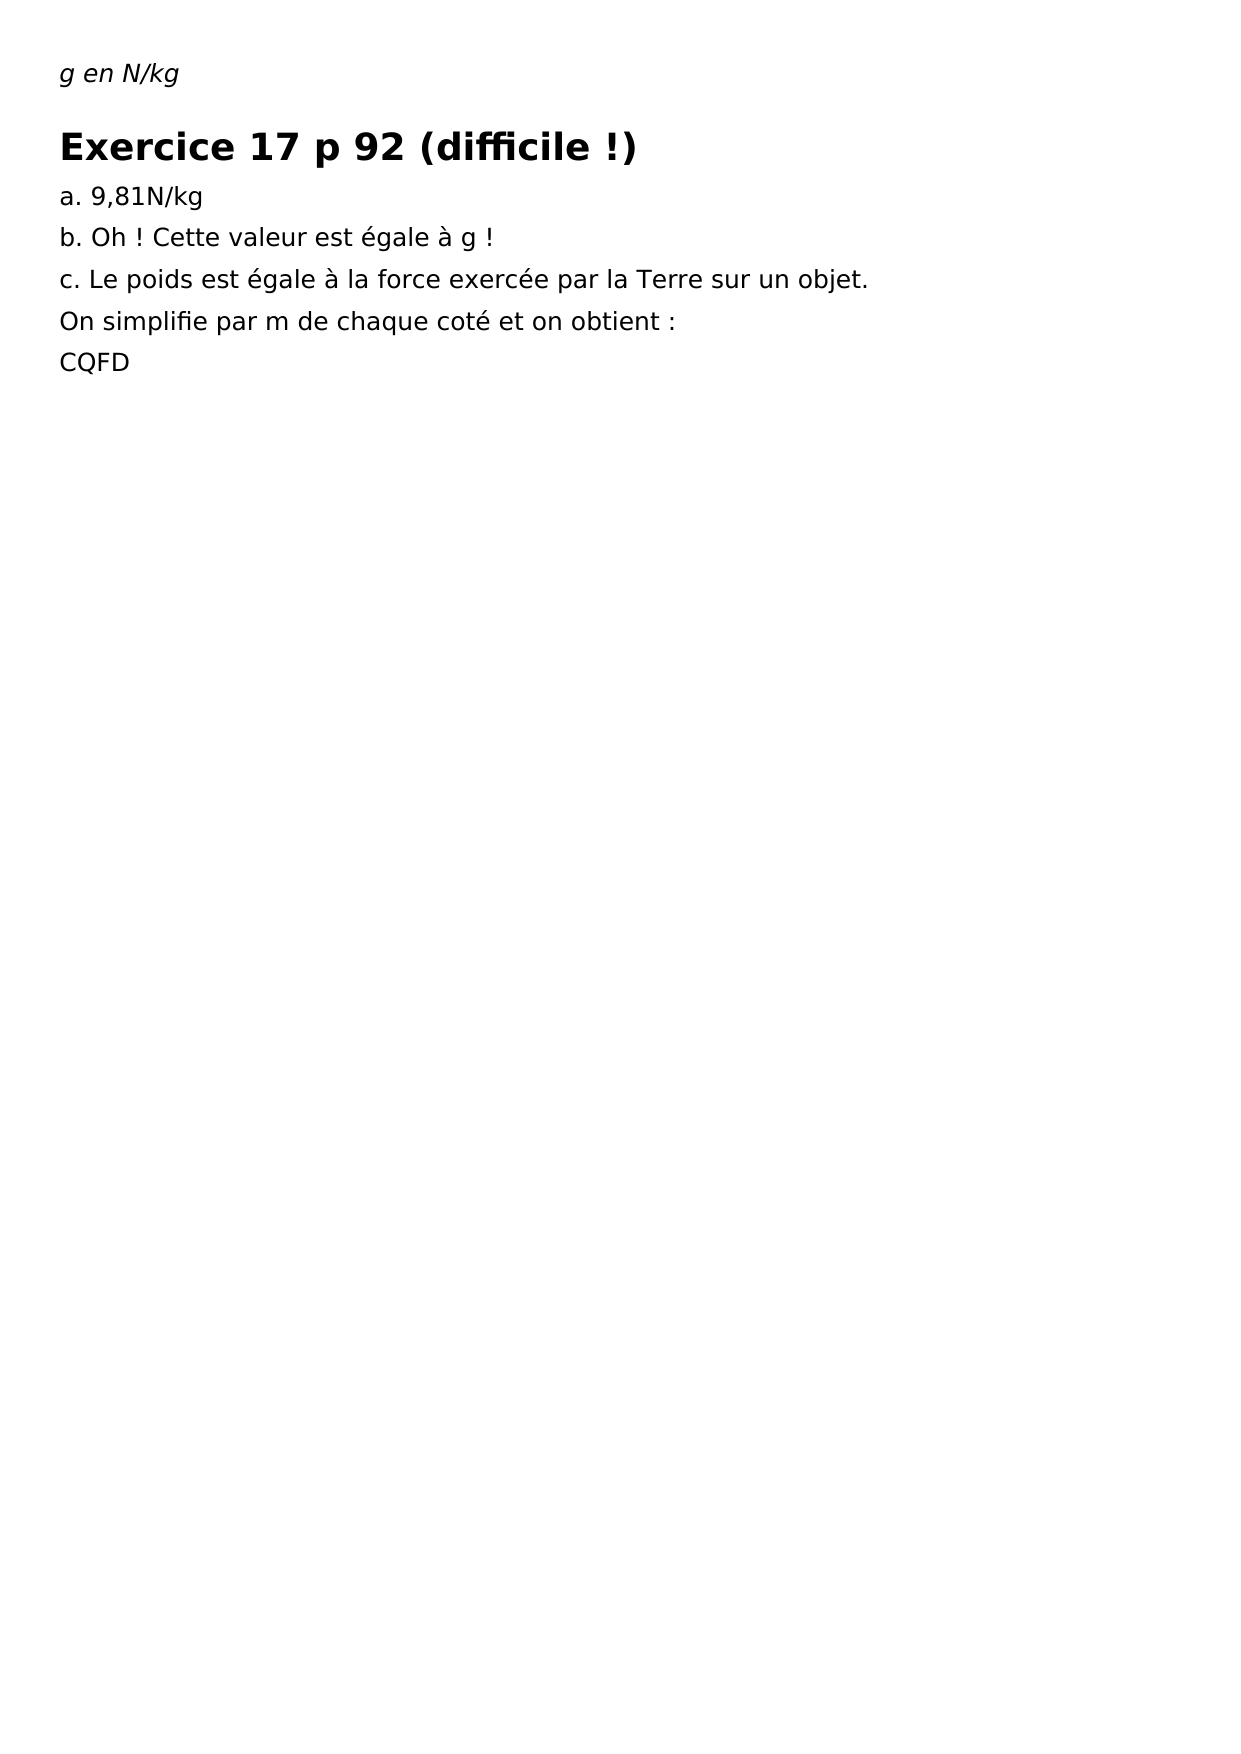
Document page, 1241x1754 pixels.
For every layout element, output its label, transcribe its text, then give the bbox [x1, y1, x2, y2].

subtitle Exercice 17 p 92 (difficile !) [59, 126, 1181, 169]
text On simplifie par m de chaque coté et on obtient : [59, 307, 1181, 336]
text CQFD [59, 348, 1181, 378]
text a. 9,81N/kg [59, 182, 1181, 211]
text b. Oh ! Cette valeur est égale à g ! [59, 223, 1181, 253]
text c. Le poids est égale à la force exercée par la Terre sur un objet. [59, 265, 1181, 294]
text g en N/kg [59, 59, 1181, 88]
